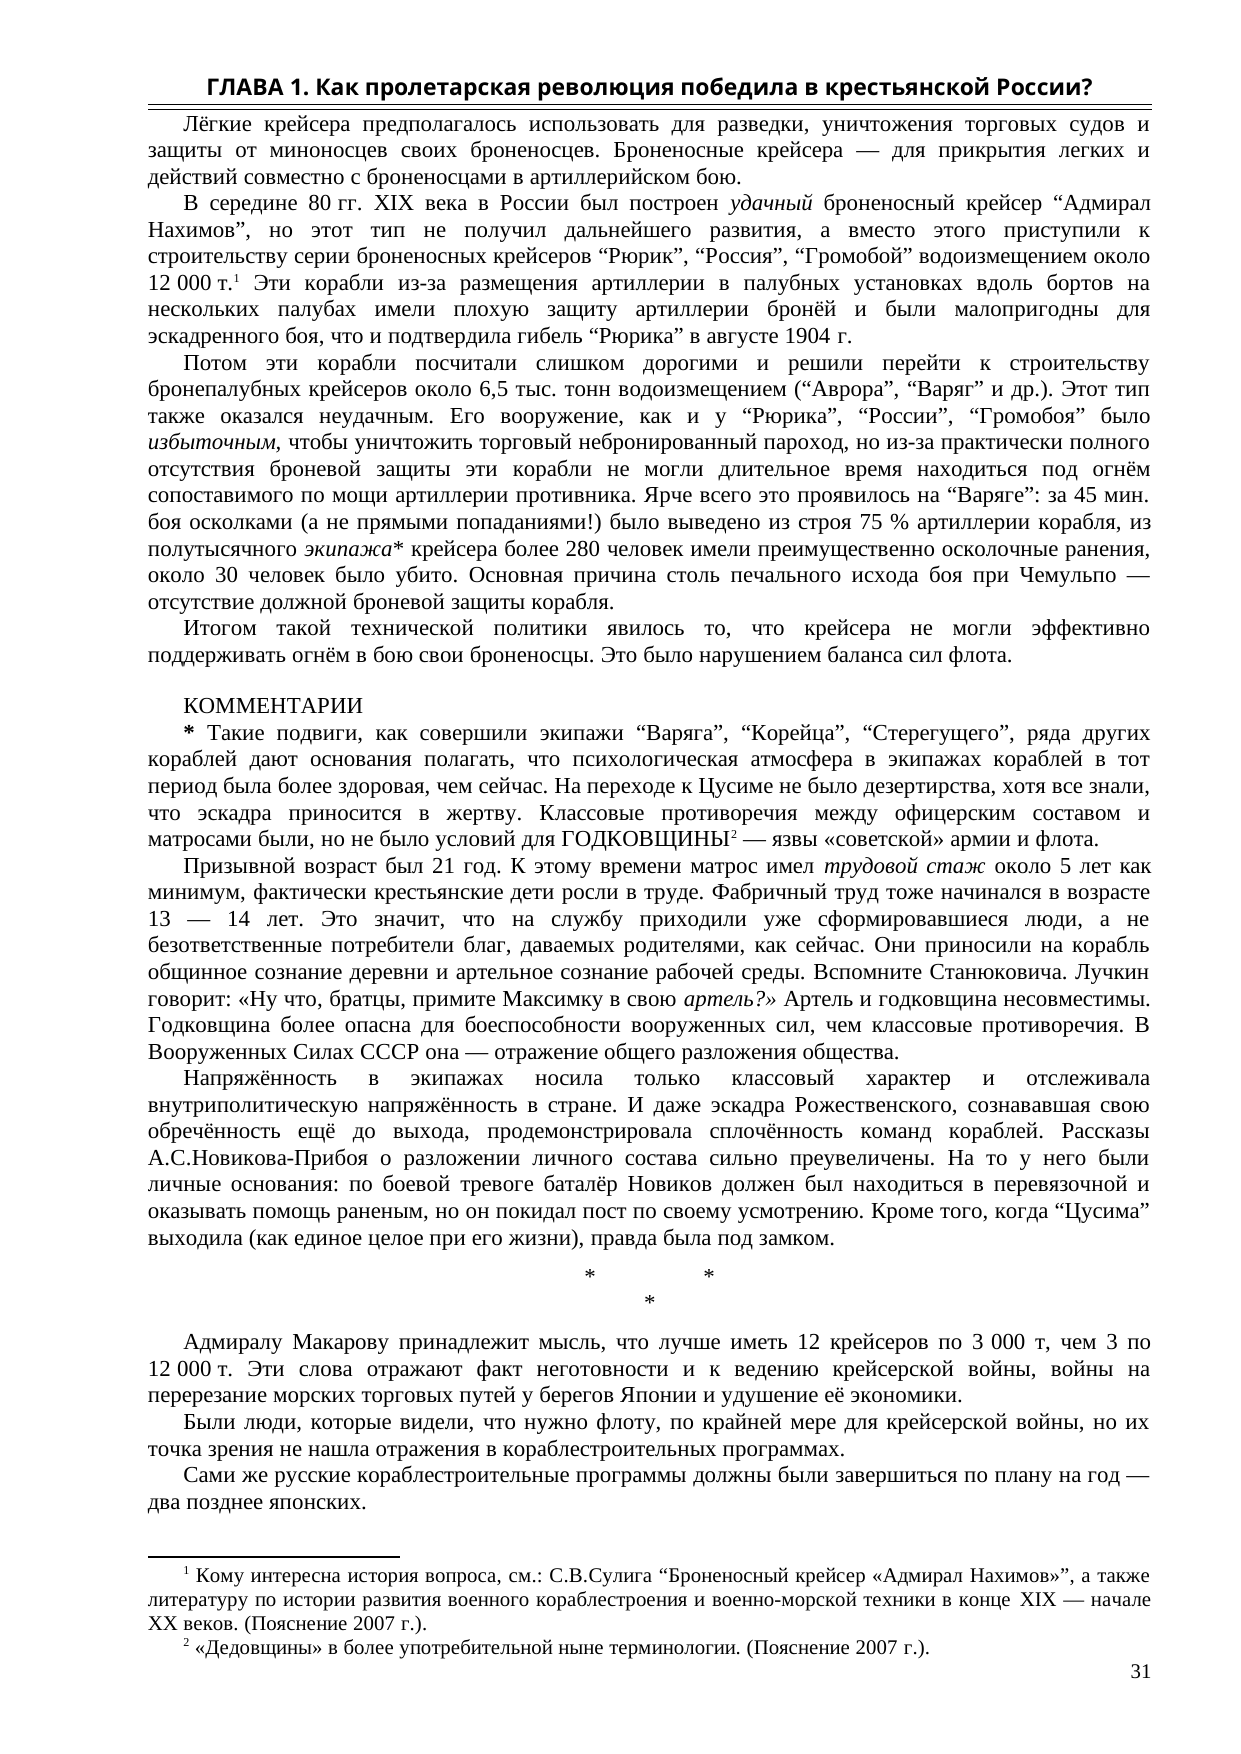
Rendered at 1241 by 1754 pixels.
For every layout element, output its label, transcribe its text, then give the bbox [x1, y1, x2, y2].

text Были люди, которые видели, что нужно флоту, по крайней мере для крейсерской войны, но их точка зрения не нашла отражения в кораблестроительных программах. [148, 1408, 1152, 1461]
text Призывной возраст был 21 год. К этому времени матрос имел трудовой стаж около 5 лет как минимум, фактически крестьянские дети росли в труде. Фабричный труд тоже начинался в возрасте 13 — 14 лет. Это значит, что на службу приходили уже сформировавшиеся люди, а не безответственные потребители благ, даваемых родителями, как сейчас. Они приносили на корабль общинное сознание деревни и артельное сознание рабочей среды. Вспомните Станюковича. Лучкин говорит: «Ну что, братцы, примите Максимку в свою артель?» Артель и годковщина несовместимы. Годковщина более опасна для боеспособности вооруженных сил, чем классовые противоречия. В Вооруженных Силах СССР она — отражение общего разложения общества. [148, 852, 1152, 1064]
text КОММЕНТАРИИ [148, 692, 1152, 719]
text Лёгкие крейсера предполагалось использовать для разведки, уничтожения торговых судов и защиты от миноносцев своих броненосцев. Броненосные крейсера — для прикрытия легких и действий совместно с броненосцами в артиллерийском бою. [148, 110, 1152, 189]
text * Такие подвиги, как совершили экипажи “Варяга”, “Корейца”, “Стерегущего”, ряда других кораблей дают основания полагать, что психологическая атмосфера в экипажах кораблей в тот период была более здоровая, чем сейчас. На переходе к Цусиме не было дезертирства, хотя все знали, что эскадра приносится в жертву. Классовые противоречия между офицерским составом и матросами были, но не было условий для ГОДКОВЩИНЫ — язвы «советской» армии и флота. [148, 719, 1152, 852]
text Итогом такой технической политики явилось то, что крейсера не могли эффективно поддерживать огнём в бою свои броненосцы. Это было нарушением баланса сил флота. [148, 614, 1152, 667]
text * * * [148, 1262, 1152, 1316]
text «Дедовщины» в более употребительной ныне терминологии. (Пояснение 2007 г.). [148, 1635, 1152, 1659]
text Потом эти корабли посчитали слишком дорогими и решили перейти к строительству бронепалубных крейсеров около 6,5 тыс. тонн водоизмещением (“Аврора”, “Варяг” и др.). Этот тип также оказался неудачным. Его вооружение, как и у “Рюрика”, “России”, “Громобоя” было избыточным, чтобы уничтожить торговый небронированный пароход, но из-за практически полного отсутствия броневой защиты эти корабли не могли длительное время находиться под огнём сопоставимого по мощи артиллерии противника. Ярче всего это проявилось на “Варяге”: за 45 мин. боя осколками (а не прямыми попаданиями!) было выведено из строя 75 % артиллерии корабля, из полутысячного экипажа* крейсера более 280 человек имели преимущественно осколочные ранения, около 30 человек было убито. Основная причина столь печального исхода боя при Чемульпо — отсутствие должной броневой защиты корабля. [148, 348, 1152, 614]
text Сами же русские кораблестроительные программы должны были завершиться по плану на год — два позднее японских. [148, 1461, 1152, 1514]
text Кому интересна история вопроса, см.: С.В.Сулига “Броненосный крейсер «Адмирал Нахимов»”, а также литературу по истории развития военного кораблестроения и военно-морской техники в конце XIX — начале ХХ веков. (Пояснение 2007 г.). [148, 1563, 1152, 1635]
text Адмиралу Макарову принадлежит мысль, что лучше иметь 12 крейсеров по 3 000 т, чем 3 по 12 000 т. Эти слова отражают факт неготовности и к ведению крейсерской войны, войны на перерезание морских торговых путей у берегов Японии и удушение её экономики. [148, 1328, 1152, 1408]
text Напряжённость в экипажах носила только классовый характер и отслеживала внутриполитическую напряжённость в стране. И даже эскадра Рожественского, сознававшая свою обречённость ещё до выхода, продемонстрировала сплочённость команд кораблей. Рассказы А.С.Новикова-Прибоя о разложении личного состава сильно преувеличены. На то у него были личные основания: по боевой тревоге баталёр Новиков должен был находиться в перевязочной и оказывать помощь раненым, но он покидал пост по своему усмотрению. Кроме того, когда “Цусима” выходила (как единое целое при его жизни), правда была под замком. [148, 1064, 1152, 1250]
text В середине 80 гг. XIX века в России был построен удачный броненосный крейсер “Адмирал Нахимов”, но этот тип не получил дальнейшего развития, а вместо этого приступили к строительству серии броненосных крейсеров “Рюрик”, “Россия”, “Громобой” водоизмещением около 12 000 т. Эти корабли из-за размещения артиллерии в палубных установках вдоль бортов на нескольких палубах имели плохую защиту артиллерии бронёй и были малопригодны для эскадренного боя, что и подтвердила гибель “Рюрика” в августе 1904 г. [148, 189, 1152, 348]
